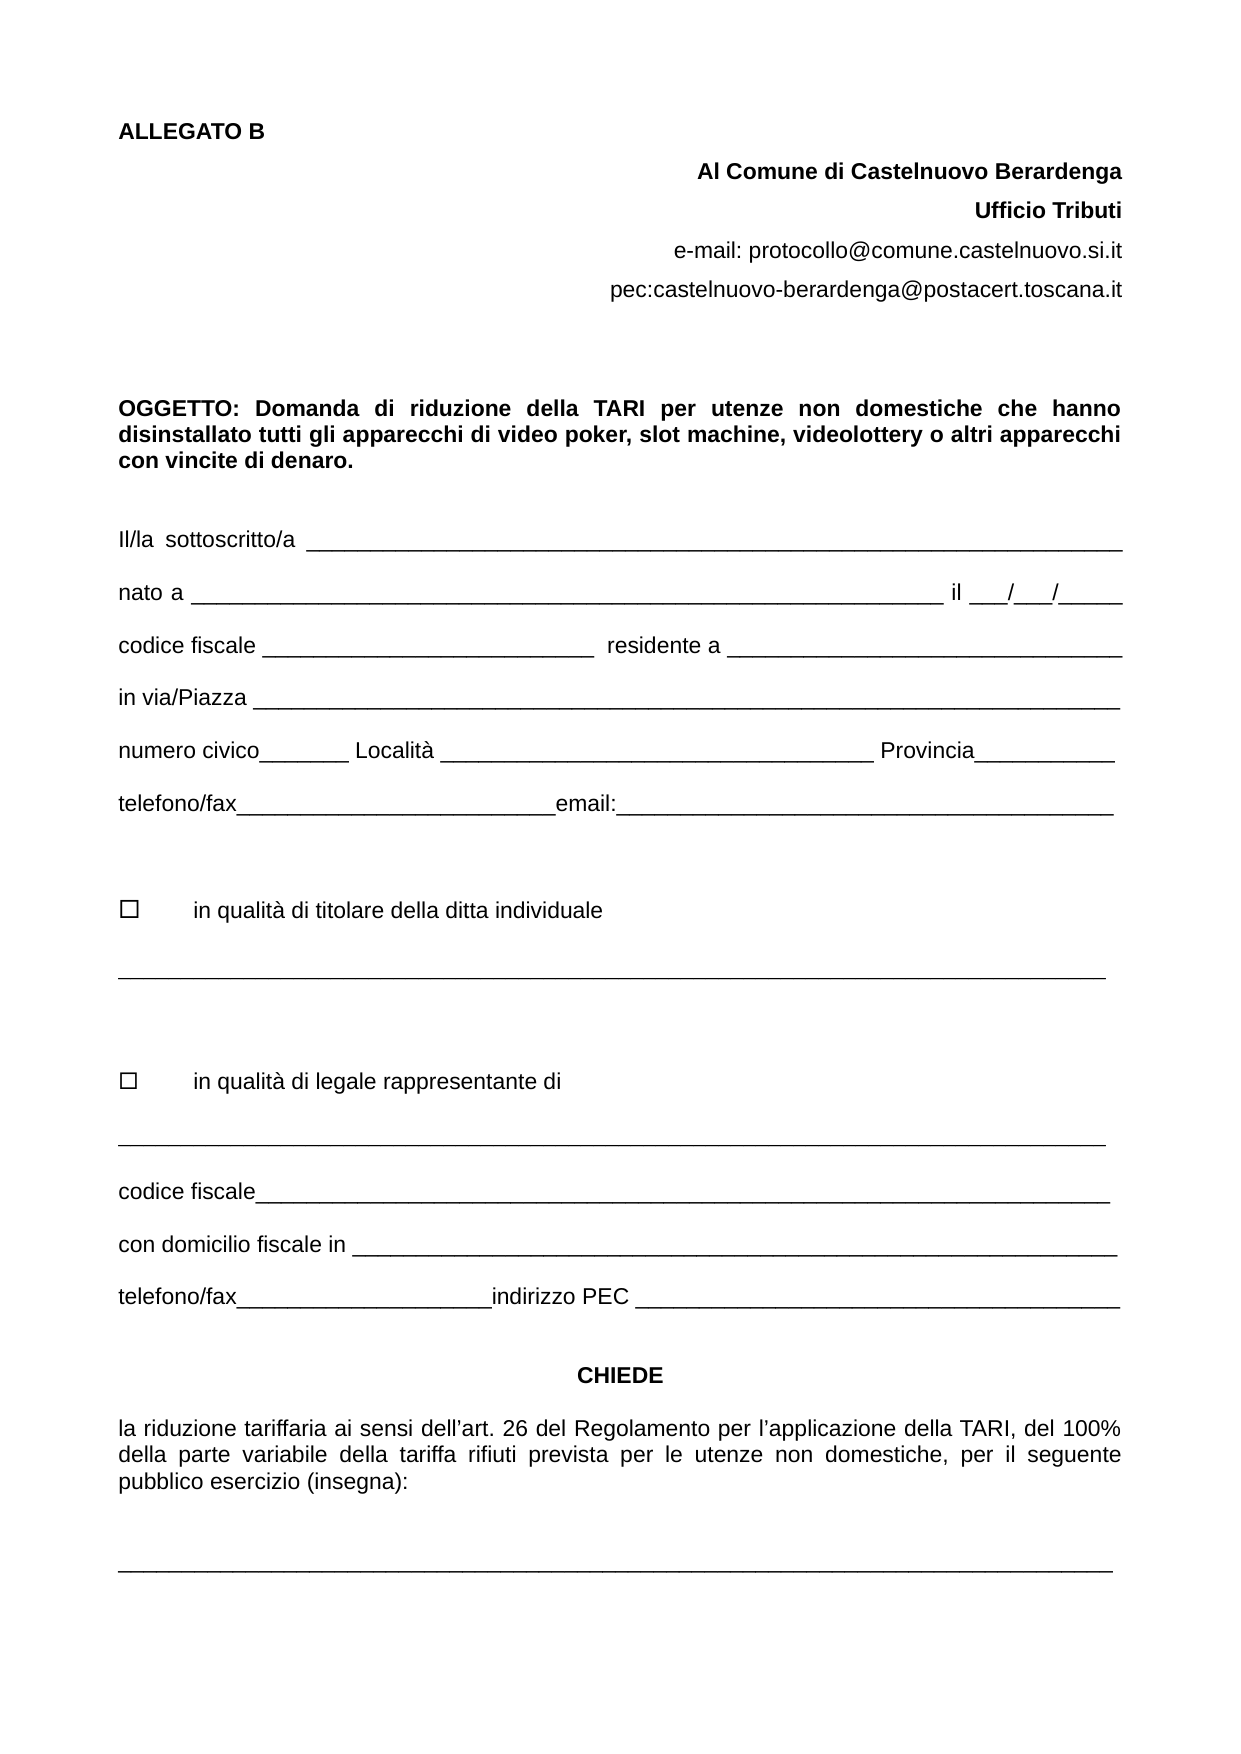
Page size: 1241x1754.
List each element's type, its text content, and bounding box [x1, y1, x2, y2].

text e-mail: protocollo@comune.castelnuovo.si.it pec:castelnuovo-berardenga@postacert.toscana.it [118, 237, 1122, 302]
text OGGETTO: Domanda di riduzione della TARI per utenze non domestiche che hanno disinstallato tutti gli apparecchi di video poker, slot machine, videolottery o altri apparecchi con vincite di denaro. [118, 394, 1122, 473]
text la riduzione tariffaria ai sensi dell’art. 26 del Regolamento per l’applicazione della TARI, del 100% della parte variabile della tariffa rifiuti prevista per le utenze non domestiche, per il seguente pubblico esercizio (insegna): [118, 1415, 1122, 1494]
list in qualità di legale rappresentante di [118, 1068, 1122, 1094]
text CHIEDE [118, 1362, 1122, 1389]
text telefono/fax____________________indirizzo PEC ______________________________________ [118, 1283, 1122, 1310]
text Al Comune di Castelnuovo Berardenga Ufficio Tributi [118, 158, 1122, 223]
text telefono/fax_________________________email:_______________________________________ [118, 790, 1122, 816]
text ______________________________________________________________________________ [118, 1547, 1122, 1573]
text numero civico_______ Località __________________________________ Provincia___________ [118, 737, 1122, 763]
text con domicilio fiscale in ____________________________________________________________ [118, 1231, 1122, 1257]
text ALLEGATO B [118, 118, 1122, 144]
text _______________________________________________________________________________ [118, 953, 1122, 981]
text Il/la sottoscritto/a ________________________________________________________________ nato a ___________________________________________________________ il ___/___/_____ codice fiscale __________________________ residente a _______________________________ in via/Piazza ____________________________________________________________________ [118, 526, 1122, 711]
list in qualità di titolare della ditta individuale [118, 895, 1122, 924]
text codice fiscale___________________________________________________________________ [118, 1178, 1122, 1204]
text _______________________________________________________________________________ [118, 1120, 1122, 1149]
